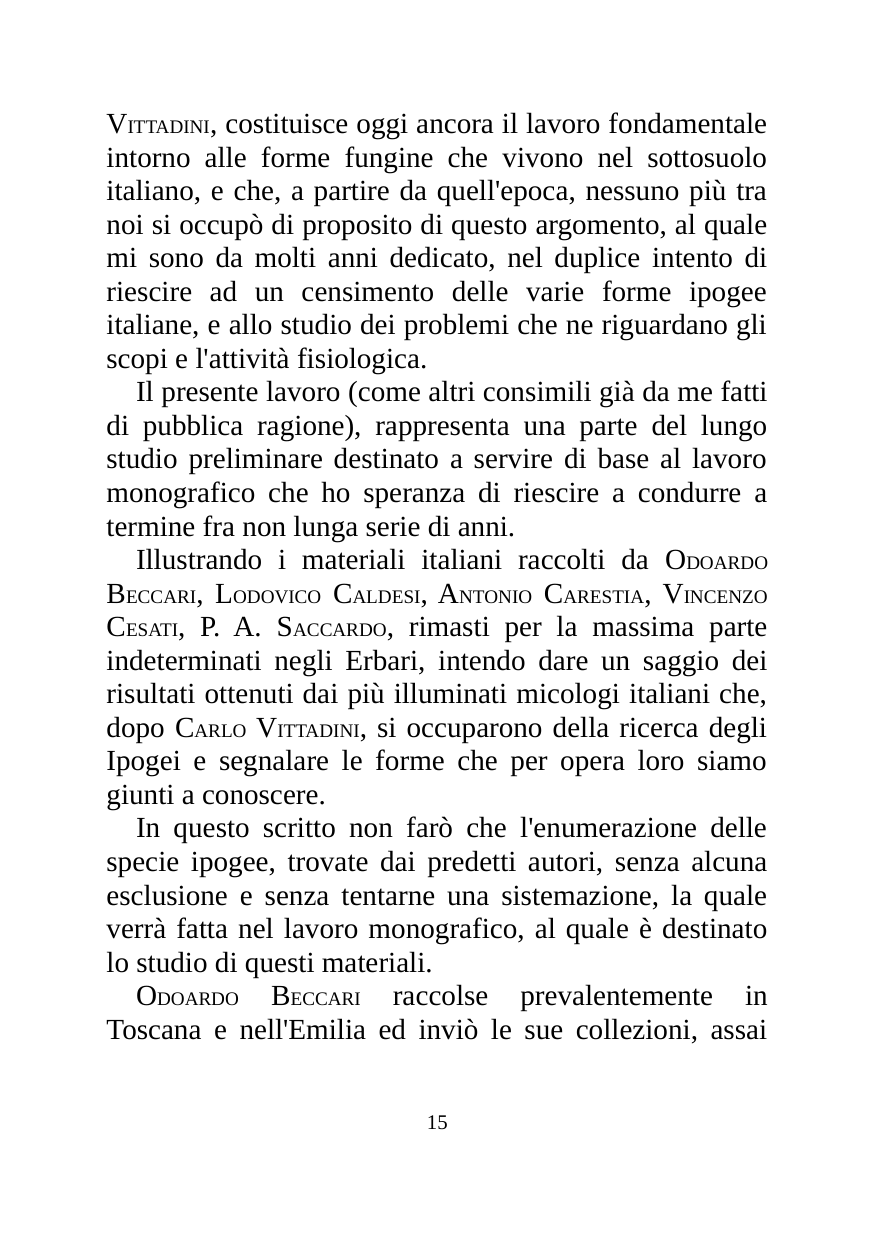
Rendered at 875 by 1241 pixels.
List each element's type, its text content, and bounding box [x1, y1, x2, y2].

text Odoardo Beccari raccolse prevalentemente in Toscana e nell'Emilia ed inviò le sue collezioni, assai [106, 978, 768, 1045]
text Illustrando i materiali italiani raccolti da Odoardo Beccari, Lodovico Caldesi, Antonio Carestia, Vincenzo Cesati, P. A. Saccardo, rimasti per la massima parte indeterminati negli Erbari, intendo dare un saggio dei risultati ottenuti dai più illuminati micologi italiani che, dopo Carlo Vittadini, si occuparono della ricerca degli Ipogei e segnalare le forme che per opera loro siamo giunti a conoscere. [106, 542, 768, 811]
text Il presente lavoro (come altri consimili già da me fatti di pubblica ragione), rappresenta una parte del lungo studio preliminare destinato a servire di base al lavoro monografico che ho speranza di riescire a condurre a termine fra non lunga serie di anni. [106, 374, 768, 542]
text Vittadini, costituisce oggi ancora il lavoro fondamentale intorno alle forme fungine che vivono nel sottosuolo italiano, e che, a partire da quell'epoca, nessuno più tra noi si occupò di proposito di questo argomento, al quale mi sono da molti anni dedicato, nel duplice intento di riescire ad un censimento delle varie forme ipogee italiane, e allo studio dei problemi che ne riguardano gli scopi e l'attività fisiologica. [106, 106, 768, 374]
text In questo scritto non farò che l'enumerazione delle specie ipogee, trovate dai predetti autori, senza alcuna esclusione e senza tentarne una sistemazione, la quale verrà fatta nel lavoro monografico, al quale è destinato lo studio di questi materiali. [106, 811, 768, 978]
